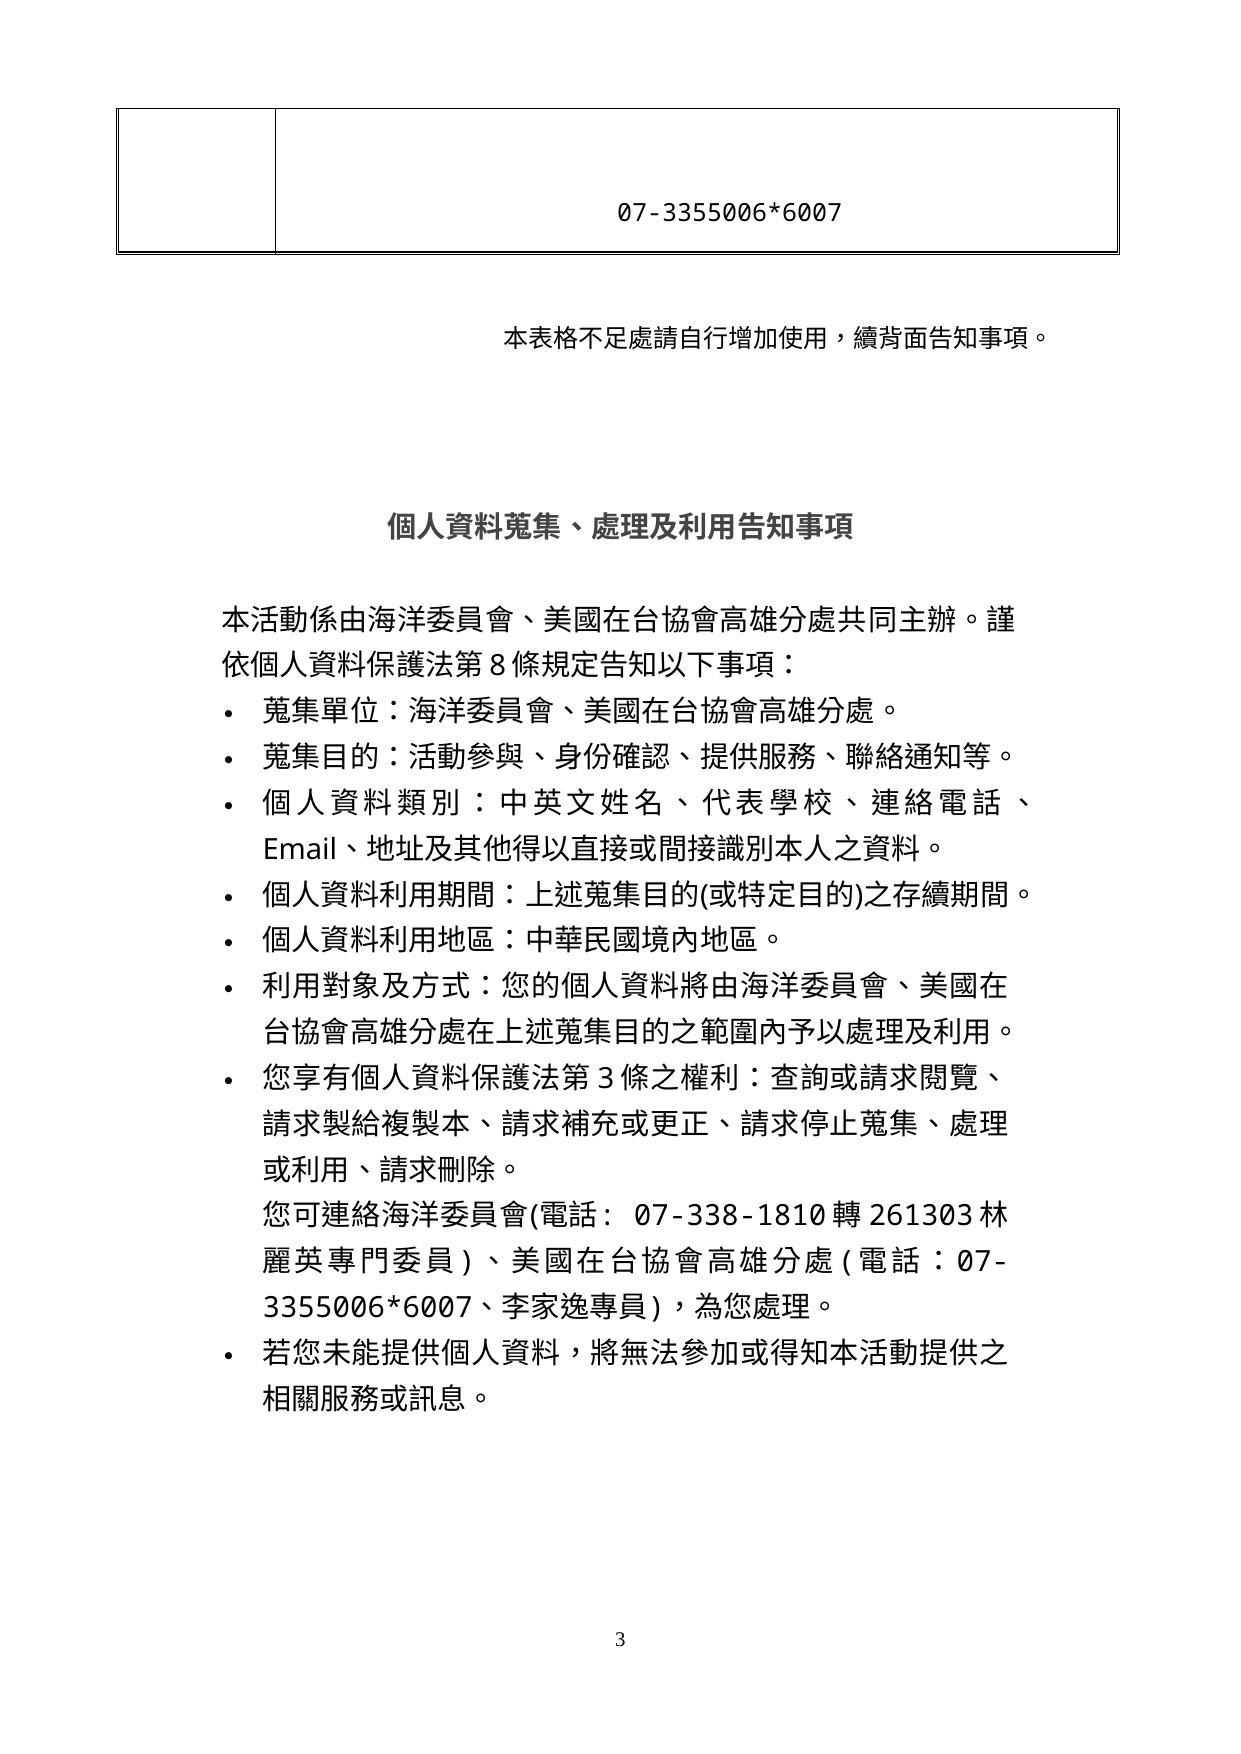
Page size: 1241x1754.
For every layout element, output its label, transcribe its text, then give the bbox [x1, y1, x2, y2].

list 個人資料利用地區：中華民國境內地區。 [225, 914, 1009, 960]
list 利用對象及方式：您的個人資料將由海洋委員會、美國在台協會高雄分處在上述蒐集目的之範圍內予以處理及利用。 [225, 960, 1009, 1052]
table_cell 07-3355006*6007 [276, 109, 1117, 251]
text 個人資料蒐集、處理及利用告知事項 [187, 483, 1053, 545]
list 若您未能提供個人資料，將無法參加或得知本活動提供之相關服務或訊息。 [225, 1327, 1009, 1418]
text 您可連絡海洋委員會(電話: 07-338-1810轉261303林麗英專門委員)、美國在台協會高雄分處(電話：07-3355006*6007、李家逸專員)，為您處理。 [262, 1189, 1009, 1327]
table_cell [119, 109, 275, 251]
list 您享有個人資料保護法第3條之權利：查詢或請求閱覽、請求製給複製本、請求補充或更正、請求停止蒐集、處理或利用、請求刪除。 [225, 1052, 1009, 1189]
list 蒐集目的：活動參與、身份確認、提供服務、聯絡通知等。 [225, 731, 1009, 777]
text 本活動係由海洋委員會、美國在台協會高雄分處共同主辦。謹依個人資料保護法第8條規定告知以下事項： [221, 593, 1016, 685]
list 個人資料類別：中英文姓名、代表學校、連絡電話、Email、地址及其他得以直接或間接識別本人之資料。 [225, 777, 1009, 868]
list 個人資料利用期間：上述蒐集目的(或特定目的)之存續期間。 [225, 868, 1009, 914]
list 蒐集單位：海洋委員會、美國在台協會高雄分處。 [225, 685, 1009, 731]
text 本表格不足處請自行增加使用，續背面告知事項。 [187, 295, 1053, 358]
